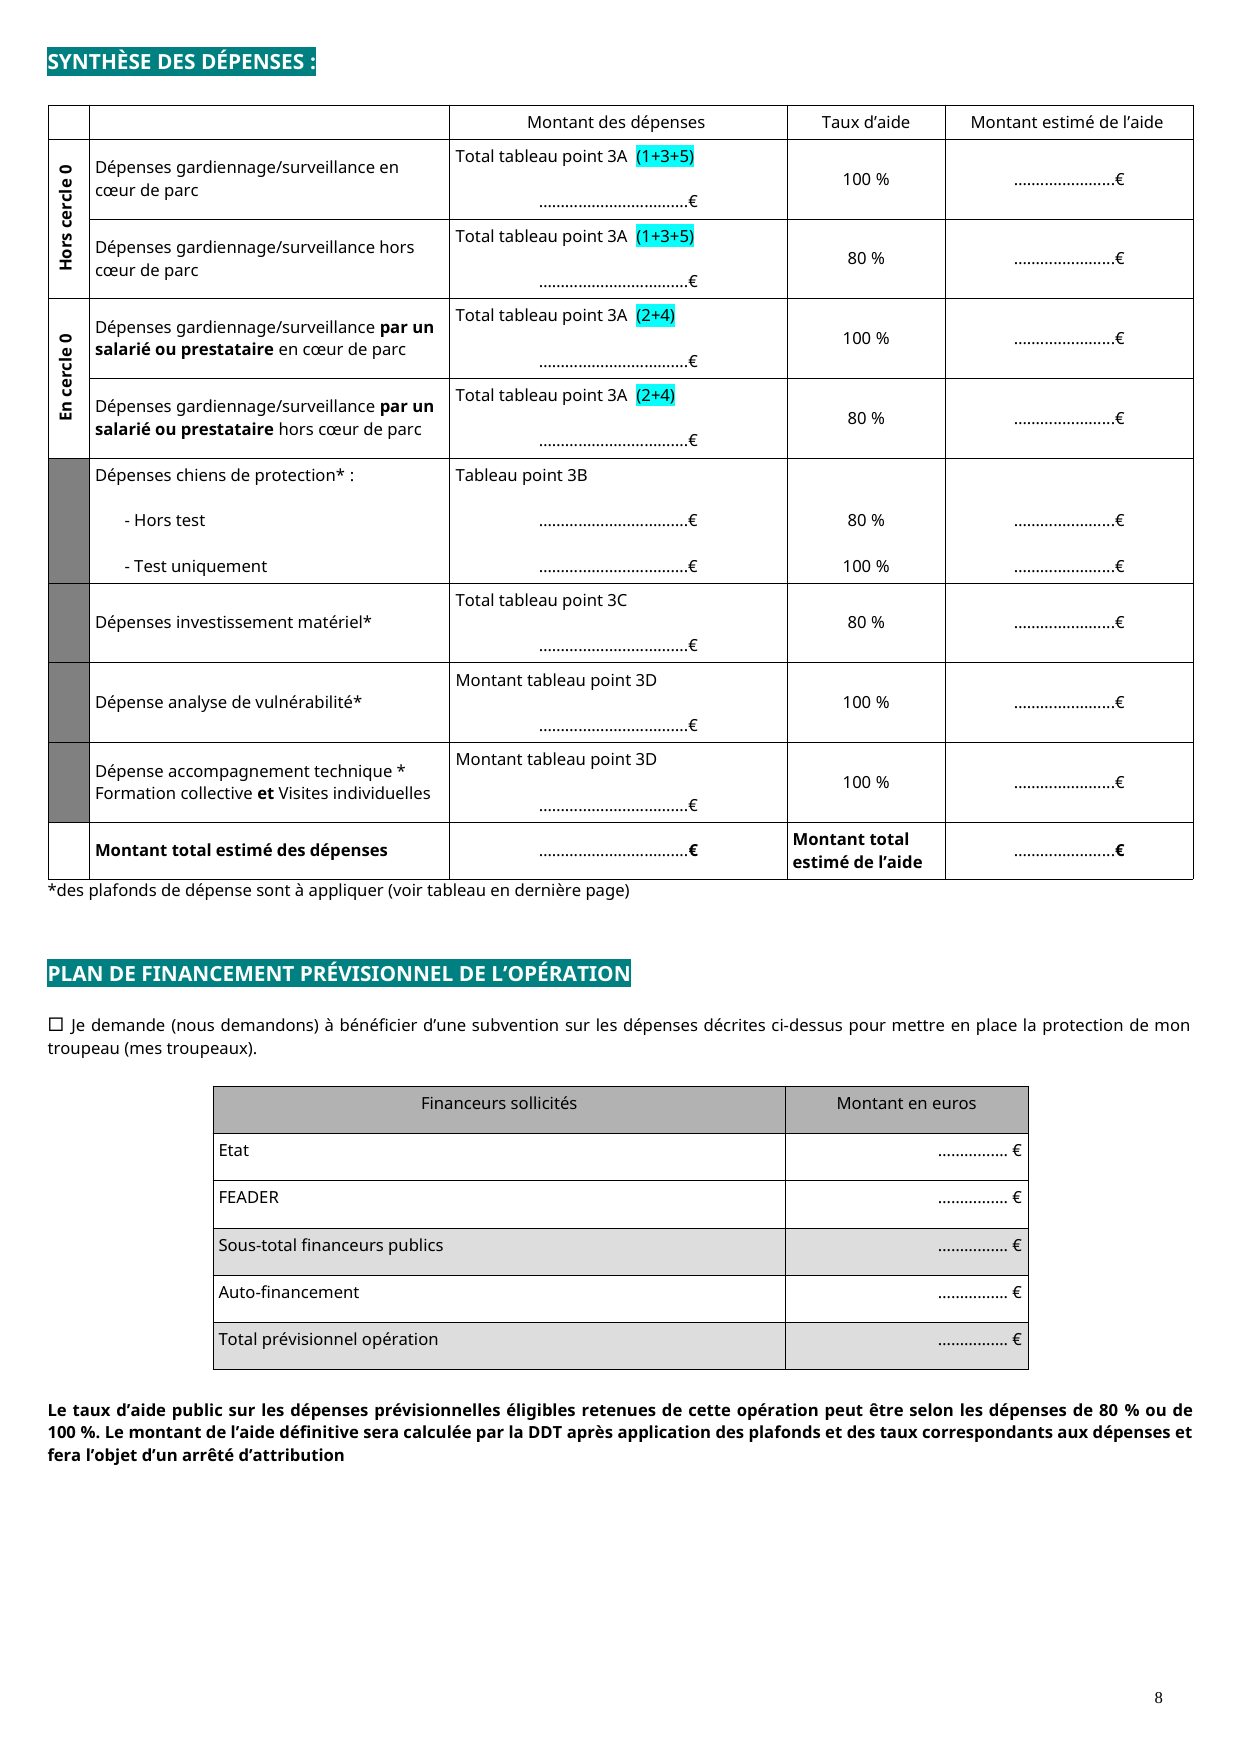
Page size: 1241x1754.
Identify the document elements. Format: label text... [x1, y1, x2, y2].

table_cell ……………. € [786, 1276, 1028, 1322]
table_cell Total tableau point 3A (2+4) ………………..….……….€ [450, 299, 787, 378]
table_cell [49, 823, 89, 879]
table_cell 100 % [788, 140, 945, 218]
table_cell Etat [214, 1134, 785, 1180]
table_cell ……………..…...€ [946, 743, 1193, 822]
table_header Montant des dépenses [450, 106, 787, 139]
table_cell 80 % 100 % [788, 459, 945, 583]
table_cell ……..…………...€ [946, 299, 1193, 378]
text Le taux d’aide public sur les dépenses prévisionnelles éligibles retenues de cette opération peut être selon les dépenses de 80 % ou de 100 %. Le montant de l’aide définitive sera calculée par la DDT après application des plafonds et des taux correspondants aux dépenses et fera l’objet d’un arrêté d’attribution [47, 1398, 1193, 1466]
table_cell …………..……...€ …………..……...€ [946, 459, 1193, 583]
table_cell [49, 663, 89, 742]
table_cell …………..……...€ [946, 663, 1193, 742]
text Synthèse des dépenses : [47, 47, 1193, 76]
table_cell 100 % [788, 743, 945, 822]
table_cell Montant tableau point 3D ………………..….……….€ [450, 743, 787, 822]
table_cell 80 % [788, 584, 945, 662]
table_cell [49, 584, 89, 662]
table_header [49, 106, 89, 139]
table_cell ………………..….……….€ [450, 823, 787, 879]
table_cell Total tableau point 3A (2+4) ………………..….……….€ [450, 379, 787, 457]
table_cell Dépenses investissement matériel* [90, 584, 449, 662]
table_cell Total tableau point 3C ………………..….……….€ [450, 584, 787, 662]
text  Je demande (nous demandons) à bénéficier d’une subvention sur les dépenses décrites ci-dessus pour mettre en place la protection de mon troupeau (mes troupeaux). [47, 1014, 1193, 1059]
table_cell 80 % [788, 220, 945, 298]
table_cell Montant total estimé de l’aide [788, 823, 945, 879]
table_cell Montant tableau point 3D ………………..….……….€ [450, 663, 787, 742]
table_cell Dépenses gardiennage/surveillance hors cœur de parc [90, 220, 449, 298]
table_cell ………..………...€ [946, 379, 1193, 457]
table_cell ……………. € [786, 1323, 1028, 1369]
table_cell Hors cercle 0 [49, 140, 89, 298]
table_cell Auto-financement [214, 1276, 785, 1322]
table_cell ……………. € [786, 1134, 1028, 1180]
table_cell Total prévisionnel opération [214, 1323, 785, 1369]
table_cell 80 % [788, 379, 945, 457]
table_cell Tableau point 3B ………………..….……….€ ………………..….……….€ [450, 459, 787, 583]
table_cell [49, 743, 89, 822]
table_cell Total tableau point 3A (1+3+5) ………………..….……….€ [450, 140, 787, 218]
table_cell Sous-total financeurs publics [214, 1229, 785, 1275]
table_cell Dépenses gardiennage/surveillance en cœur de parc [90, 140, 449, 218]
table_cell [49, 459, 89, 583]
table_cell ………..………...€ [946, 220, 1193, 298]
table_cell ……………. € [786, 1229, 1028, 1275]
table_cell Dépense accompagnement technique * Formation collective et Visites individuelles [90, 743, 449, 822]
table_cell Dépenses chiens de protection* : - Hors test - Test uniquement [90, 459, 449, 583]
table_cell Dépenses gardiennage/surveillance par un salarié ou prestataire hors cœur de parc [90, 379, 449, 457]
table_header Financeurs sollicités [214, 1087, 785, 1133]
table_header Taux d’aide [788, 106, 945, 139]
table_cell Total tableau point 3A (1+3+5) ………………..….……….€ [450, 220, 787, 298]
table_cell Montant total estimé des dépenses [90, 823, 449, 879]
table_cell 100 % [788, 299, 945, 378]
table_cell Dépenses gardiennage/surveillance par un salarié ou prestataire en cœur de parc [90, 299, 449, 378]
text *des plafonds de dépense sont à appliquer (voir tableau en dernière page) [47, 880, 1193, 901]
table_header Montant estimé de l’aide [946, 106, 1193, 139]
table_cell ……..…………...€ [946, 140, 1193, 218]
table_cell En cercle 0 [49, 299, 89, 457]
table_cell Dépense analyse de vulnérabilité* [90, 663, 449, 742]
text PLAN DE FINANCEMENT PRÉVISIONNEL DE L’OPÉRATION [47, 959, 1193, 987]
table_cell ……………..…...€ [946, 823, 1193, 879]
table_cell ……………. € [786, 1181, 1028, 1227]
table_cell …………..……...€ [946, 584, 1193, 662]
table_header Montant en euros [786, 1087, 1028, 1133]
table_cell FEADER [214, 1181, 785, 1227]
table_cell 100 % [788, 663, 945, 742]
table_header [90, 106, 449, 139]
